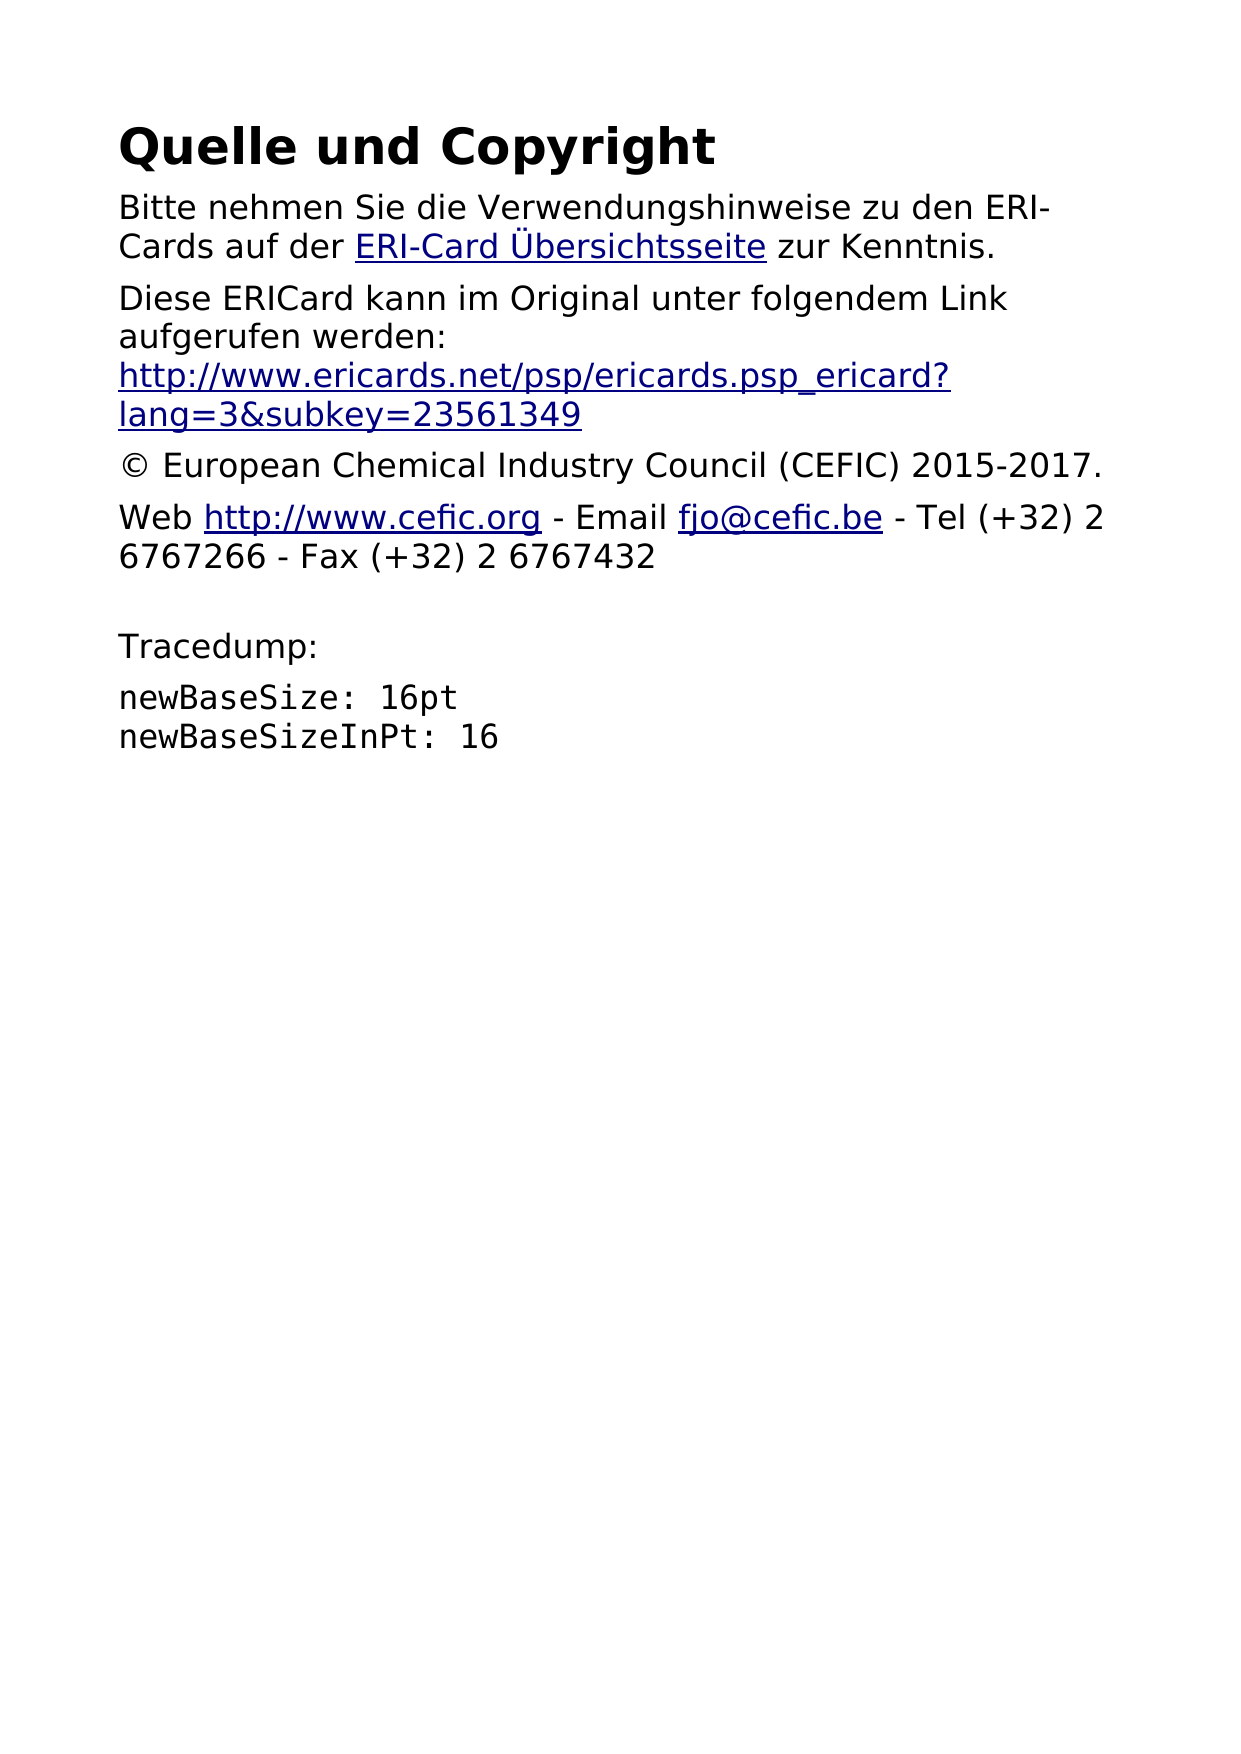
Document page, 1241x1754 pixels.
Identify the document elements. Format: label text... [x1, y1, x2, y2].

text © European Chemical Industry Council (CEFIC) 2015-2017. [118, 447, 1122, 486]
text Web http://www.cefic.org - Email fjo@cefic.be - Tel (+32) 2 6767266 - Fax (+32) 2 6767432 [118, 498, 1122, 576]
text Bitte nehmen Sie die Verwendungshinweise zu den ERI-Cards auf der ERI-Card Übersichtsseite zur Kenntnis. [118, 189, 1122, 267]
text newBaseSize: 16pt newBaseSizeInPt: 16 [118, 679, 1122, 756]
text Diese ERICard kann im Original unter folgendem Link aufgerufen werden: http://www.ericards.net/psp/ericards.psp_ericard?lang=3&subkey=23561349 [118, 279, 1122, 434]
subtitle Quelle und Copyright [118, 118, 1122, 176]
text Tracedump: [118, 588, 1122, 666]
